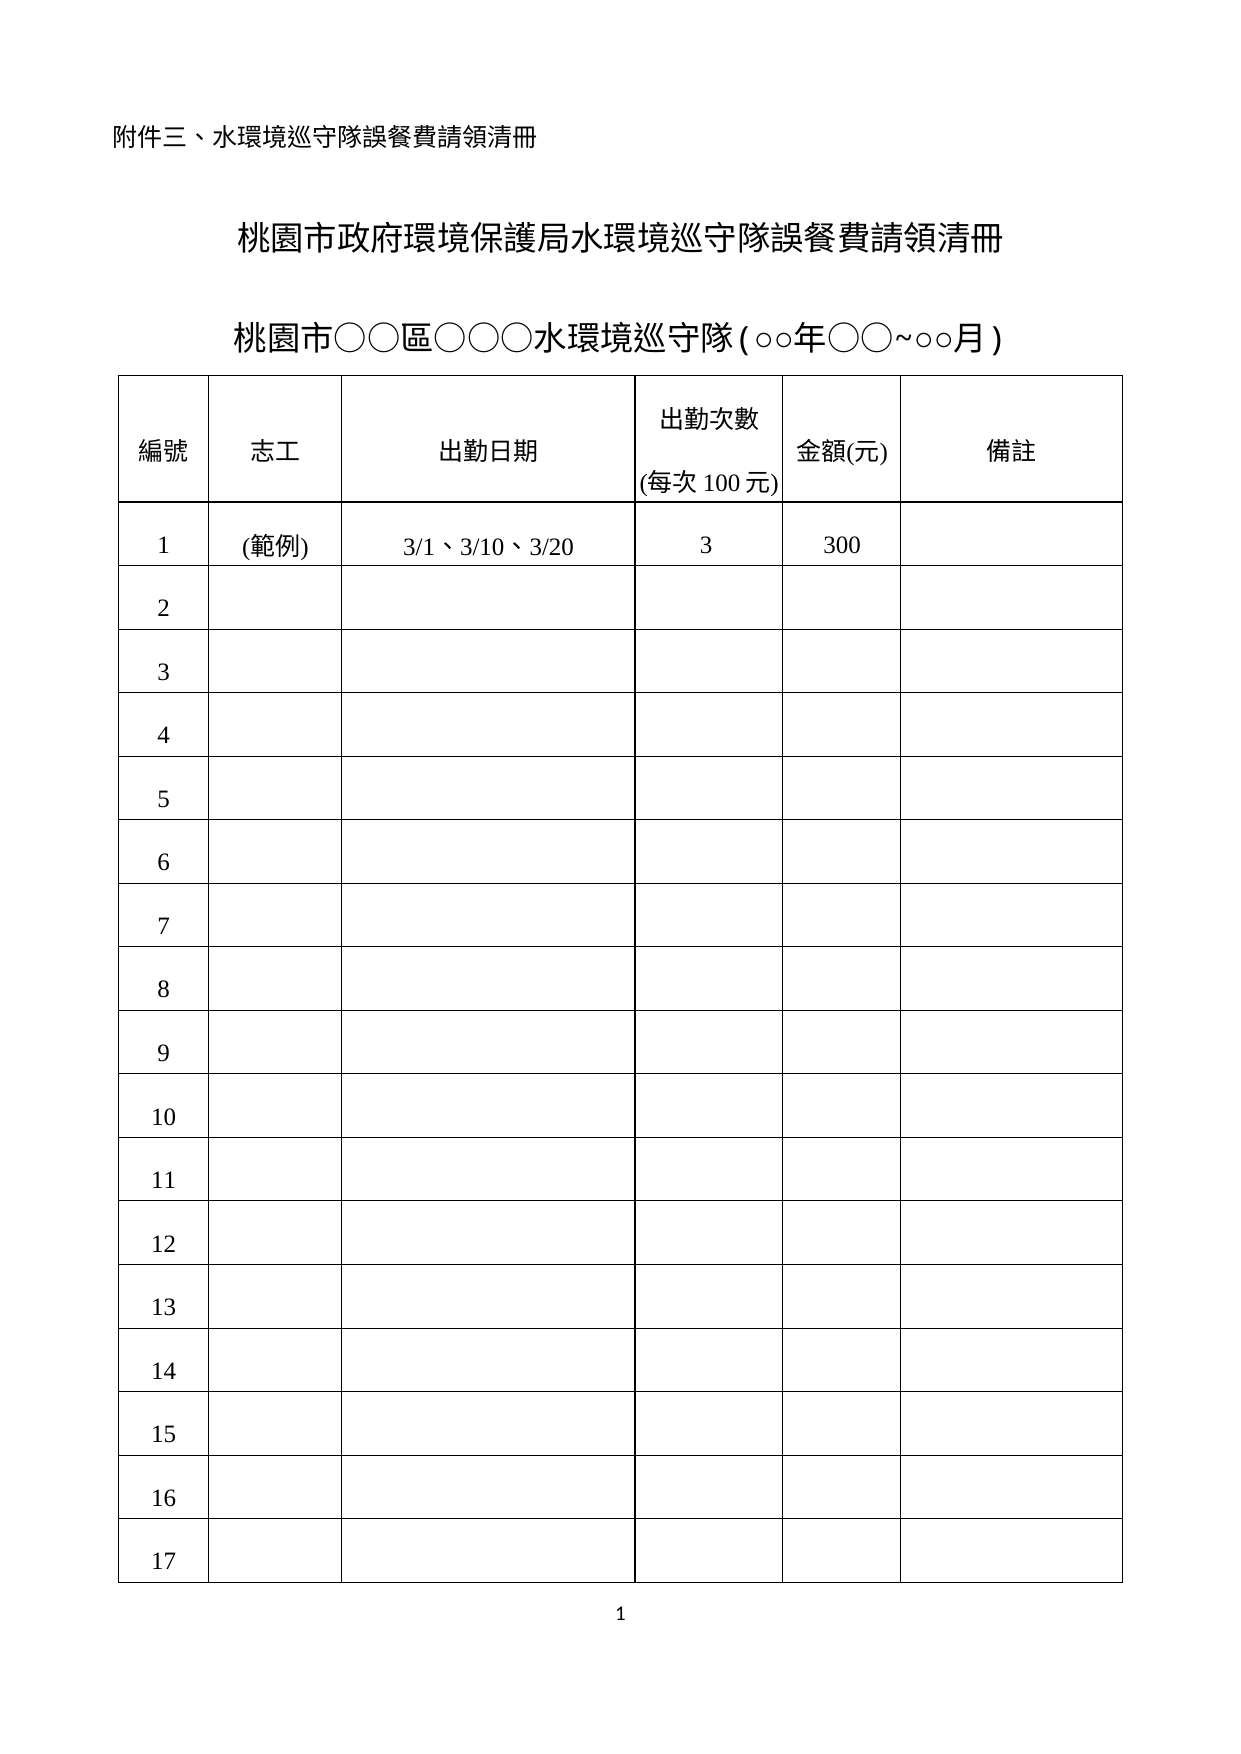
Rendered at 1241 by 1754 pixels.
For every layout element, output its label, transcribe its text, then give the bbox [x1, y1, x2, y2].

table_cell 5 [119, 757, 208, 819]
table_cell [209, 1265, 341, 1327]
table_cell [783, 1074, 900, 1137]
table_cell [783, 1011, 900, 1073]
table_cell [636, 757, 782, 819]
table_cell [342, 884, 634, 946]
table_cell [901, 1329, 1122, 1391]
table_cell 300 [783, 503, 900, 565]
table_cell [783, 630, 900, 692]
table_cell 14 [119, 1329, 208, 1391]
table_cell [342, 820, 634, 883]
table_cell 9 [119, 1011, 208, 1073]
table_cell 15 [119, 1392, 208, 1454]
table_cell [901, 820, 1122, 883]
text 附件三、水環境巡守隊誤餐費請領清冊 [112, 94, 1128, 157]
table_cell 13 [119, 1265, 208, 1327]
table_cell [901, 947, 1122, 1010]
table_cell 8 [119, 947, 208, 1010]
table_cell [636, 693, 782, 756]
table_cell [636, 1201, 782, 1264]
table_cell 12 [119, 1201, 208, 1264]
table_cell [342, 630, 634, 692]
table_cell [209, 1329, 341, 1391]
table_cell [209, 820, 341, 883]
table_cell [342, 947, 634, 1010]
table_cell [901, 693, 1122, 756]
table_cell [342, 1011, 634, 1073]
table_cell 2 [119, 566, 208, 628]
table_cell 金額(元) [783, 376, 900, 501]
table_cell [783, 757, 900, 819]
table_cell [901, 1074, 1122, 1137]
table_cell [901, 1265, 1122, 1327]
table_cell [342, 1519, 634, 1582]
table_cell 志工 [209, 376, 341, 501]
table_cell [901, 757, 1122, 819]
table_cell [636, 947, 782, 1010]
table_cell 17 [119, 1519, 208, 1582]
table_cell 出勤次數 (每次100元) [636, 376, 782, 501]
table_cell 11 [119, 1138, 208, 1200]
table_cell [783, 1201, 900, 1264]
table_cell [636, 1519, 782, 1582]
table_cell [636, 884, 782, 946]
table_cell [901, 566, 1122, 628]
table_cell [209, 1519, 341, 1582]
table_cell [901, 1201, 1122, 1264]
table_cell [636, 1456, 782, 1518]
table_cell [783, 1265, 900, 1327]
table_cell [209, 1011, 341, 1073]
table_cell 1 [119, 503, 208, 565]
table_cell [901, 630, 1122, 692]
table_cell [636, 1011, 782, 1073]
table_cell [342, 1329, 634, 1391]
table_cell [783, 1519, 900, 1582]
table_cell 3/1、3/10、3/20 [342, 503, 634, 565]
table_cell [209, 693, 341, 756]
table_cell [342, 757, 634, 819]
table_cell [209, 1074, 341, 1137]
table_cell 出勤日期 [342, 376, 634, 501]
table_cell [209, 1201, 341, 1264]
table_cell [636, 630, 782, 692]
table_cell [783, 693, 900, 756]
table_cell [342, 1074, 634, 1137]
table_cell [209, 1456, 341, 1518]
table_cell [783, 1456, 900, 1518]
table_cell [342, 566, 634, 628]
table_cell [901, 1456, 1122, 1518]
table_cell [901, 1138, 1122, 1200]
table_cell [636, 1138, 782, 1200]
table_cell 備註 [901, 376, 1122, 501]
table_cell [636, 1329, 782, 1391]
table_cell [209, 757, 341, 819]
table_cell 3 [119, 630, 208, 692]
table_cell [636, 1074, 782, 1137]
table_cell [783, 820, 900, 883]
table_cell [209, 566, 341, 628]
table_cell [209, 630, 341, 692]
table_cell [636, 1392, 782, 1454]
table_cell [901, 503, 1122, 565]
table_cell [636, 820, 782, 883]
table_cell [636, 566, 782, 628]
table_cell [783, 566, 900, 628]
table_cell [342, 693, 634, 756]
table_header 桃園市政府環境保護局水環境巡守隊誤餐費請領清冊 桃園市○○區○○○水環境巡守隊(○○年○○~○○月) [118, 157, 1122, 375]
table_cell [342, 1138, 634, 1200]
table_cell [783, 947, 900, 1010]
table_cell [901, 884, 1122, 946]
table_cell [783, 884, 900, 946]
table_cell [783, 1329, 900, 1391]
table_cell [783, 1138, 900, 1200]
table_cell [209, 1138, 341, 1200]
table_cell (範例) [209, 503, 341, 565]
table_cell [901, 1392, 1122, 1454]
table_cell [342, 1392, 634, 1454]
table_cell 16 [119, 1456, 208, 1518]
table_cell [901, 1519, 1122, 1582]
table_cell 10 [119, 1074, 208, 1137]
table_cell [209, 947, 341, 1010]
table_cell [209, 884, 341, 946]
table_cell [209, 1392, 341, 1454]
table_cell 4 [119, 693, 208, 756]
table_cell [783, 1392, 900, 1454]
table_cell 6 [119, 820, 208, 883]
table_cell [901, 1011, 1122, 1073]
table_cell [342, 1456, 634, 1518]
table_cell [342, 1265, 634, 1327]
table_cell 3 [636, 503, 782, 565]
table_cell [636, 1265, 782, 1327]
table_cell 7 [119, 884, 208, 946]
table_cell 編號 [119, 376, 208, 501]
table_cell [342, 1201, 634, 1264]
